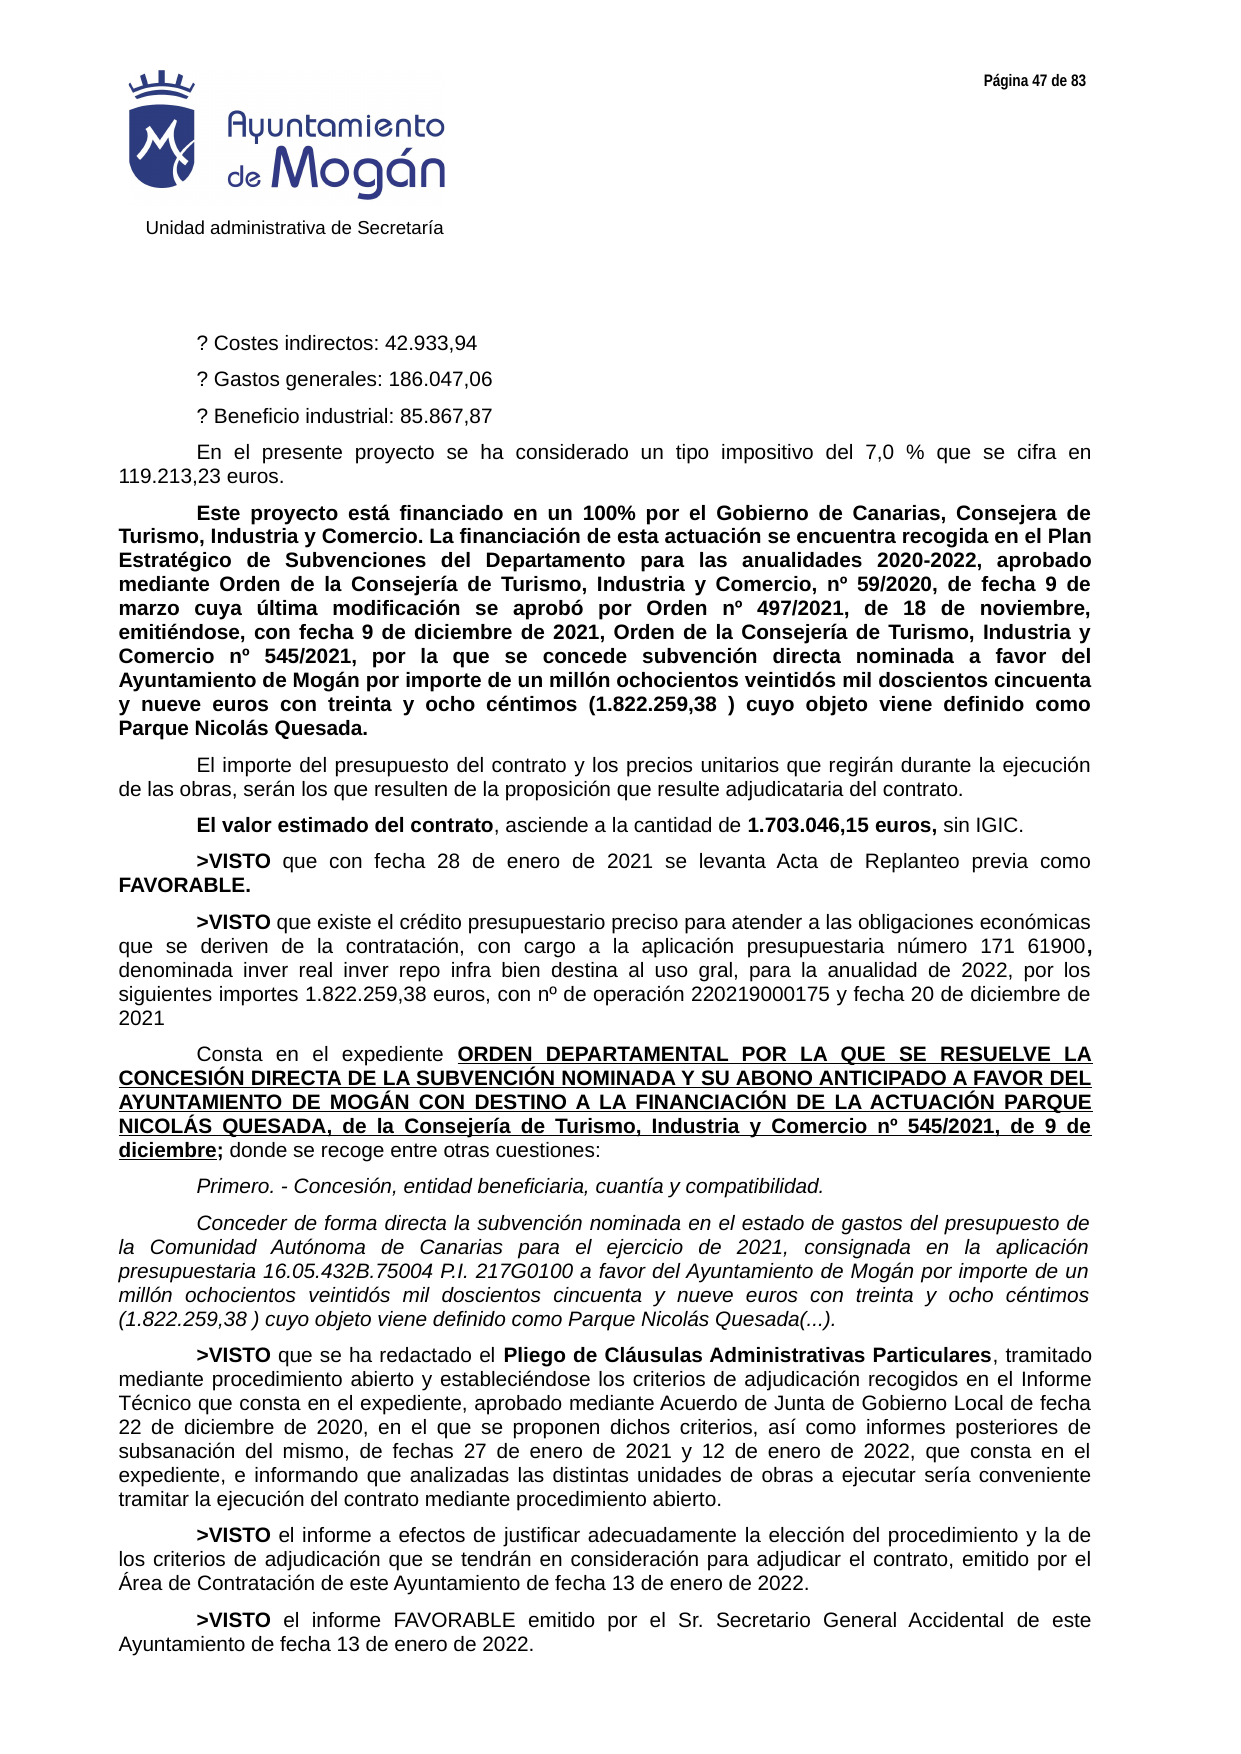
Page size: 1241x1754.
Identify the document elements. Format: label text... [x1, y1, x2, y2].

text Consta en el expediente ORDEN DEPARTAMENTAL POR LA QUE SE RESUELVE LA CONCESIÓN DIRECTA DE LA SUBVENCIÓN NOMINADA Y SU ABONO ANTICIPADO A FAVOR DEL [118, 1042, 1092, 1087]
text >VISTO que existe el crédito presupuestario preciso para atender a las obligaciones económicas que se deriven de la contratación, con cargo a la aplicación presupuestaria número 171 61900, denominada inver real inver repo infra bien destina al uso gral, para la anualidad de 2022, por los siguientes importes 1.822.259,38 euros, con nº de operación 220219000175 y fecha 20 de diciembre de 2021 [118, 910, 1092, 1029]
text Primero. - Concesión, entidad beneficiaria, cuantía y compatibilidad. [118, 1174, 1092, 1198]
text >VISTO el informe FAVORABLE emitido por el Sr. Secretario General Accidental de este Ayuntamiento de fecha 13 de enero de 2022. [118, 1608, 1092, 1656]
text ? Beneficio industrial: 85.867,87 [118, 403, 1092, 427]
text >VISTO que con fecha 28 de enero de 2021 se levanta Acta de Replanteo previa como FAVORABLE. [118, 849, 1092, 897]
text diciembre; donde se recoge entre otras cuestiones: [118, 1136, 1092, 1162]
text >VISTO que se ha redactado el Pliego de Cláusulas Administrativas Particulares, tramitado mediante procedimiento abierto y estableciéndose los criterios de adjudicación recogidos en el Informe Técnico que consta en el expediente, aprobado mediante Acuerdo de Junta de Gobierno Local de fecha 22 de diciembre de 2020, en el que se proponen dichos criterios, así como informes posteriores de subsanación del mismo, de fechas 27 de enero de 2021 y 12 de enero de 2022, que consta en el expediente, e informando que analizadas las distintas unidades de obras a ejecutar sería conveniente tramitar la ejecución del contrato mediante procedimiento abierto. [118, 1343, 1092, 1511]
text >VISTO el informe a efectos de justificar adecuadamente la elección del procedimiento y la de los criterios de adjudicación que se tendrán en consideración para adjudicar el contrato, emitido por el Área de Contratación de este Ayuntamiento de fecha 13 de enero de 2022. [118, 1523, 1092, 1595]
text El importe del presupuesto del contrato y los precios unitarios que regirán durante la ejecución de las obras, serán los que resulten de la proposición que resulte adjudicataria del contrato. [118, 752, 1092, 800]
text NICOLÁS QUESADA, de la Consejería de Turismo, Industria y Comercio nº 545/2021, de 9 de [118, 1112, 1092, 1135]
text Este proyecto está financiado en un 100% por el Gobierno de Canarias, Consejera de Turismo, Industria y Comercio. La financiación de esta actuación se encuentra recogida en el Plan Estratégico de Subvenciones del Departamento para las anualidades 2020-2022, aprobado mediante Orden de la Consejería de Turismo, Industria y Comercio, nº 59/2020, de fecha 9 de marzo cuya última modificación se aprobó por Orden nº 497/2021, de 18 de noviembre, emitiéndose, con fecha 9 de diciembre de 2021, Orden de la Consejería de Turismo, Industria y Comercio nº 545/2021, por la que se concede subvención directa nominada a favor del Ayuntamiento de Mogán por importe de un millón ochocientos veintidós mil doscientos cincuenta y nueve euros con treinta y ocho céntimos (1.822.259,38 ) cuyo objeto viene definido como Parque Nicolás Quesada. [118, 500, 1092, 740]
text AYUNTAMIENTO DE MOGÁN CON DESTINO A LA FINANCIACIÓN DE LA ACTUACIÓN PARQUE [118, 1088, 1092, 1111]
text El valor estimado del contrato, asciende a la cantidad de 1.703.046,15 euros, sin IGIC. [118, 813, 1092, 837]
text En el presente proyecto se ha considerado un tipo impositivo del 7,0 % que se cifra en 119.213,23 euros. [118, 440, 1092, 488]
text ? Costes indirectos: 42.933,94 [118, 331, 1092, 354]
picture [128, 70, 445, 206]
text Conceder de forma directa la subvención nominada en el estado de gastos del presupuesto de la Comunidad Autónoma de Canarias para el ejercicio de 2021, consignada en la aplicación presupuestaria 16.05.432B.75004 P.I. 217G0100 a favor del Ayuntamiento de Mogán por importe de un millón ochocientos veintidós mil doscientos cincuenta y nueve euros con treinta y ocho céntimos (1.822.259,38 ) cuyo objeto viene definido como Parque Nicolás Quesada(...). [118, 1211, 1092, 1331]
text ? Gastos generales: 186.047,06 [118, 367, 1092, 391]
